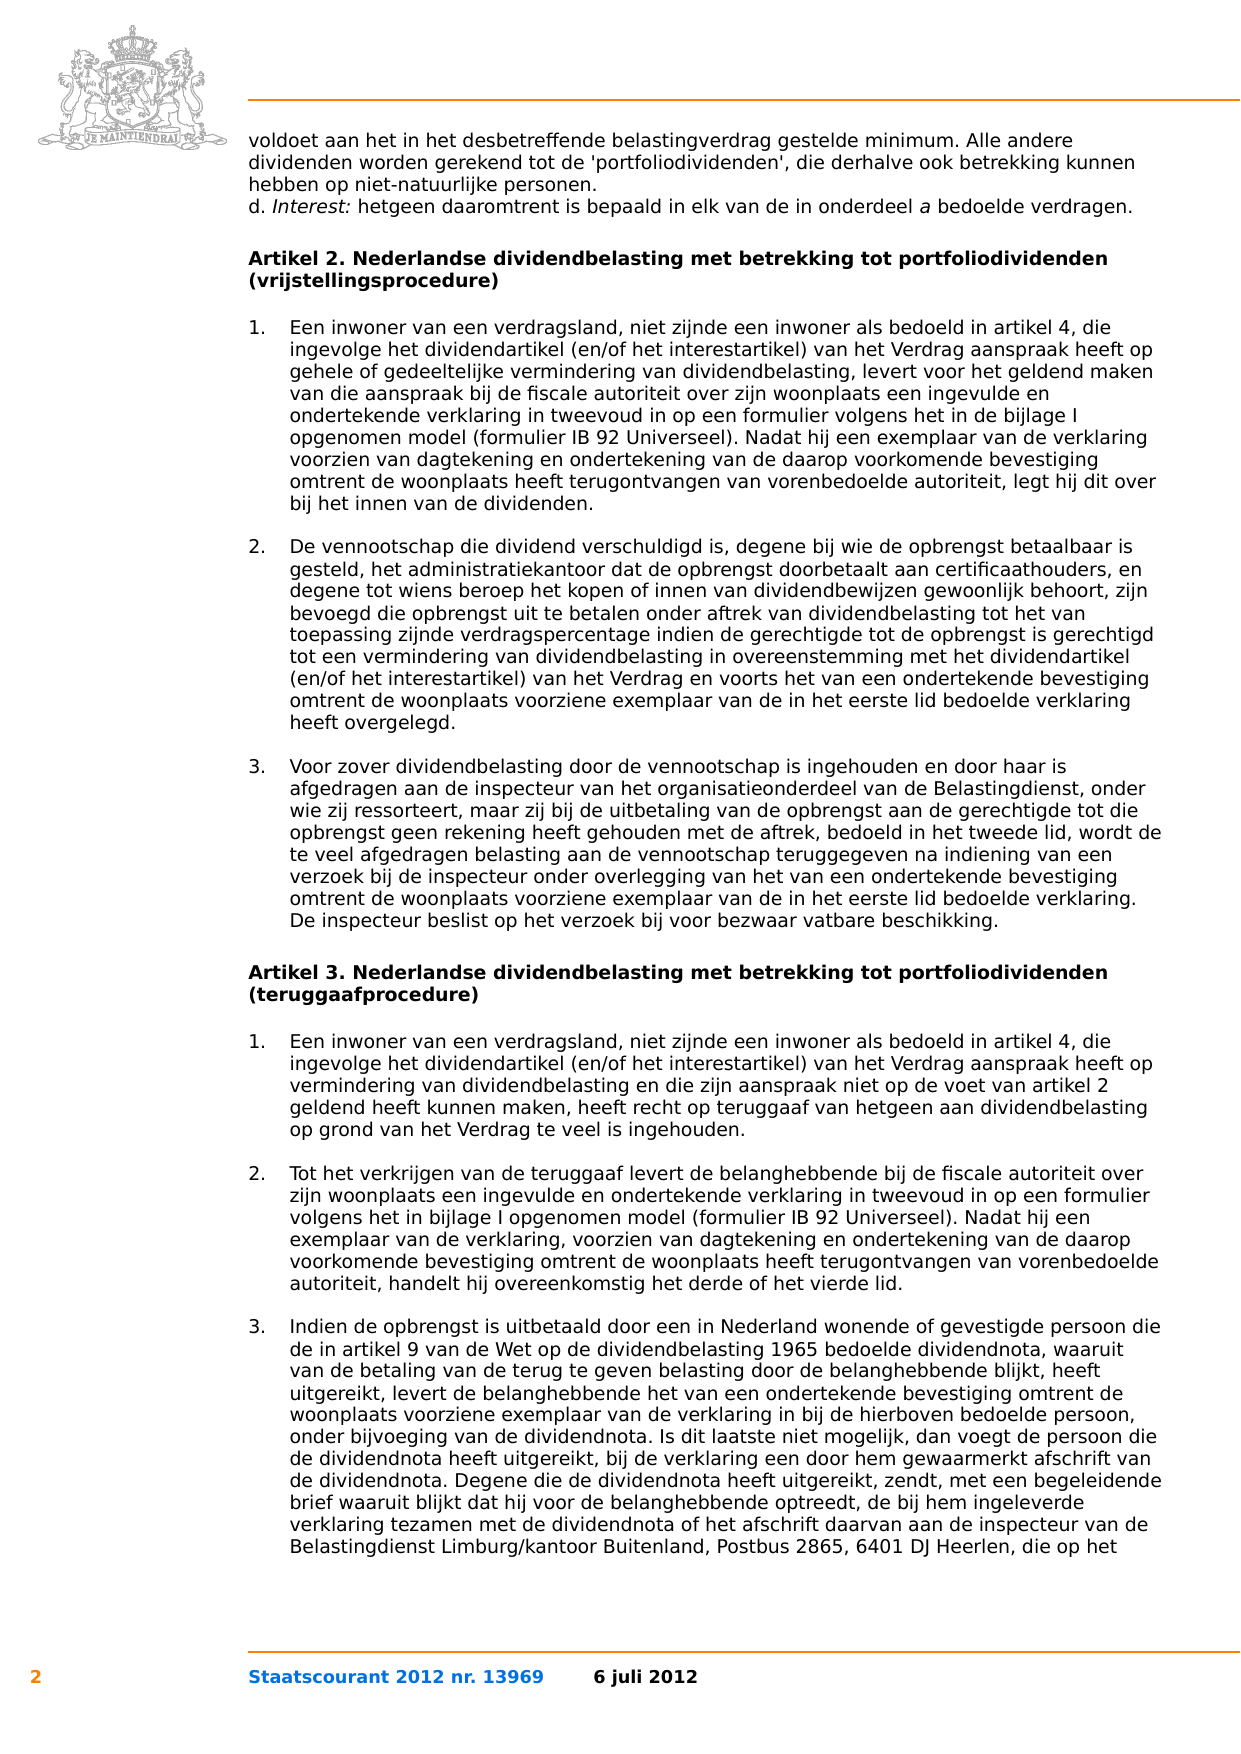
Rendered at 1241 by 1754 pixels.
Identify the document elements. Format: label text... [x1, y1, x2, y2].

text voldoet aan het in het desbetreffende belastingverdrag gestelde minimum. Alle andere dividenden worden gerekend tot de 'portfoliodividenden', die derhalve ook betrekking kunnen hebben op niet-natuurlijke personen. [248, 130, 1163, 196]
text 1. Een inwoner van een verdragsland, niet zijnde een inwoner als bedoeld in artikel 4, die ingevolge het dividendartikel (en/of het interestartikel) van het Verdrag aanspraak heeft op gehele of gedeeltelijke vermindering van dividendbelasting, levert voor het geldend maken van die aanspraak bij de fiscale autoriteit over zijn woonplaats een ingevulde en ondertekende verklaring in tweevoud in op een formulier volgens het in de bijlage I opgenomen model (formulier IB 92 Universeel). Nadat hij een exemplaar van de verklaring voorzien van dagtekening en ondertekening van de daarop voorkomende bevestiging omtrent de woonplaats heeft terugontvangen van vorenbedoelde autoriteit, legt hij dit over bij het innen van de dividenden. [248, 317, 1163, 514]
text 3. Indien de opbrengst is uitbetaald door een in Nederland wonende of gevestigde persoon die de in artikel 9 van de Wet op de dividendbelasting 1965 bedoelde dividendnota, waaruit van de betaling van de terug te geven belasting door de belanghebbende blijkt, heeft uitgereikt, levert de belanghebbende het van een ondertekende bevestiging omtrent de woonplaats voorziene exemplaar van de verklaring in bij de hierboven bedoelde persoon, onder bijvoeging van de dividendnota. Is dit laatste niet mogelijk, dan voegt de persoon die de dividendnota heeft uitgereikt, bij de verklaring een door hem gewaarmerkt afschrift van de dividendnota. Degene die de dividendnota heeft uitgereikt, zendt, met een begeleidende brief waaruit blijkt dat hij voor de belanghebbende optreedt, de bij hem ingeleverde verklaring tezamen met de dividendnota of het afschrift daarvan aan de inspecteur van de Belastingdienst Limburg/kantoor Buitenland, Postbus 2865, 6401 DJ Heerlen, die op het [248, 1316, 1163, 1558]
text 3. Voor zover dividendbelasting door de vennootschap is ingehouden en door haar is afgedragen aan de inspecteur van het organisatieonderdeel van de Belastingdienst, onder wie zij ressorteert, maar zij bij de uitbetaling van de opbrengst aan de gerechtigde tot die opbrengst geen rekening heeft gehouden met de aftrek, bedoeld in het tweede lid, wordt de te veel afgedragen belasting aan de vennootschap teruggegeven na indiening van een verzoek bij de inspecteur onder overlegging van het van een ondertekende bevestiging omtrent de woonplaats voorziene exemplaar van de in het eerste lid bedoelde verklaring. De inspecteur beslist op het verzoek bij voor bezwaar vatbare beschikking. [248, 756, 1163, 932]
text d. Interest: hetgeen daaromtrent is bepaald in elk van de in onderdeel a bedoelde verdragen. [248, 196, 1163, 218]
text 1. Een inwoner van een verdragsland, niet zijnde een inwoner als bedoeld in artikel 4, die ingevolge het dividendartikel (en/of het interestartikel) van het Verdrag aanspraak heeft op vermindering van dividendbelasting en die zijn aanspraak niet op de voet van artikel 2 geldend heeft kunnen maken, heeft recht op teruggaaf van hetgeen aan dividendbelasting op grond van het Verdrag te veel is ingehouden. [248, 1031, 1163, 1141]
picture [38, 25, 227, 150]
subtitle Artikel 2. Nederlandse dividendbelasting met betrekking tot portfoliodividenden (vrijstellingsprocedure) [248, 248, 1163, 292]
subtitle Artikel 3. Nederlandse dividendbelasting met betrekking tot portfoliodividenden (teruggaafprocedure) [248, 962, 1163, 1006]
text 2. Tot het verkrijgen van de teruggaaf levert de belanghebbende bij de fiscale autoriteit over zijn woonplaats een ingevulde en ondertekende verklaring in tweevoud in op een formulier volgens het in bijlage I opgenomen model (formulier IB 92 Universeel). Nadat hij een exemplaar van de verklaring, voorzien van dagtekening en ondertekening van de daarop voorkomende bevestiging omtrent de woonplaats heeft terugontvangen van vorenbedoelde autoriteit, handelt hij overeenkomstig het derde of het vierde lid. [248, 1163, 1163, 1294]
text 2. De vennootschap die dividend verschuldigd is, degene bij wie de opbrengst betaalbaar is gesteld, het administratiekantoor dat de opbrengst doorbetaalt aan certificaathouders, en degene tot wiens beroep het kopen of innen van dividendbewijzen gewoonlijk behoort, zijn bevoegd die opbrengst uit te betalen onder aftrek van dividendbelasting tot het van toepassing zijnde verdragspercentage indien de gerechtigde tot de opbrengst is gerechtigd tot een vermindering van dividendbelasting in overeenstemming met het dividendartikel (en/of het interestartikel) van het Verdrag en voorts het van een ondertekende bevestiging omtrent de woonplaats voorziene exemplaar van de in het eerste lid bedoelde verklaring heeft overgelegd. [248, 536, 1163, 734]
